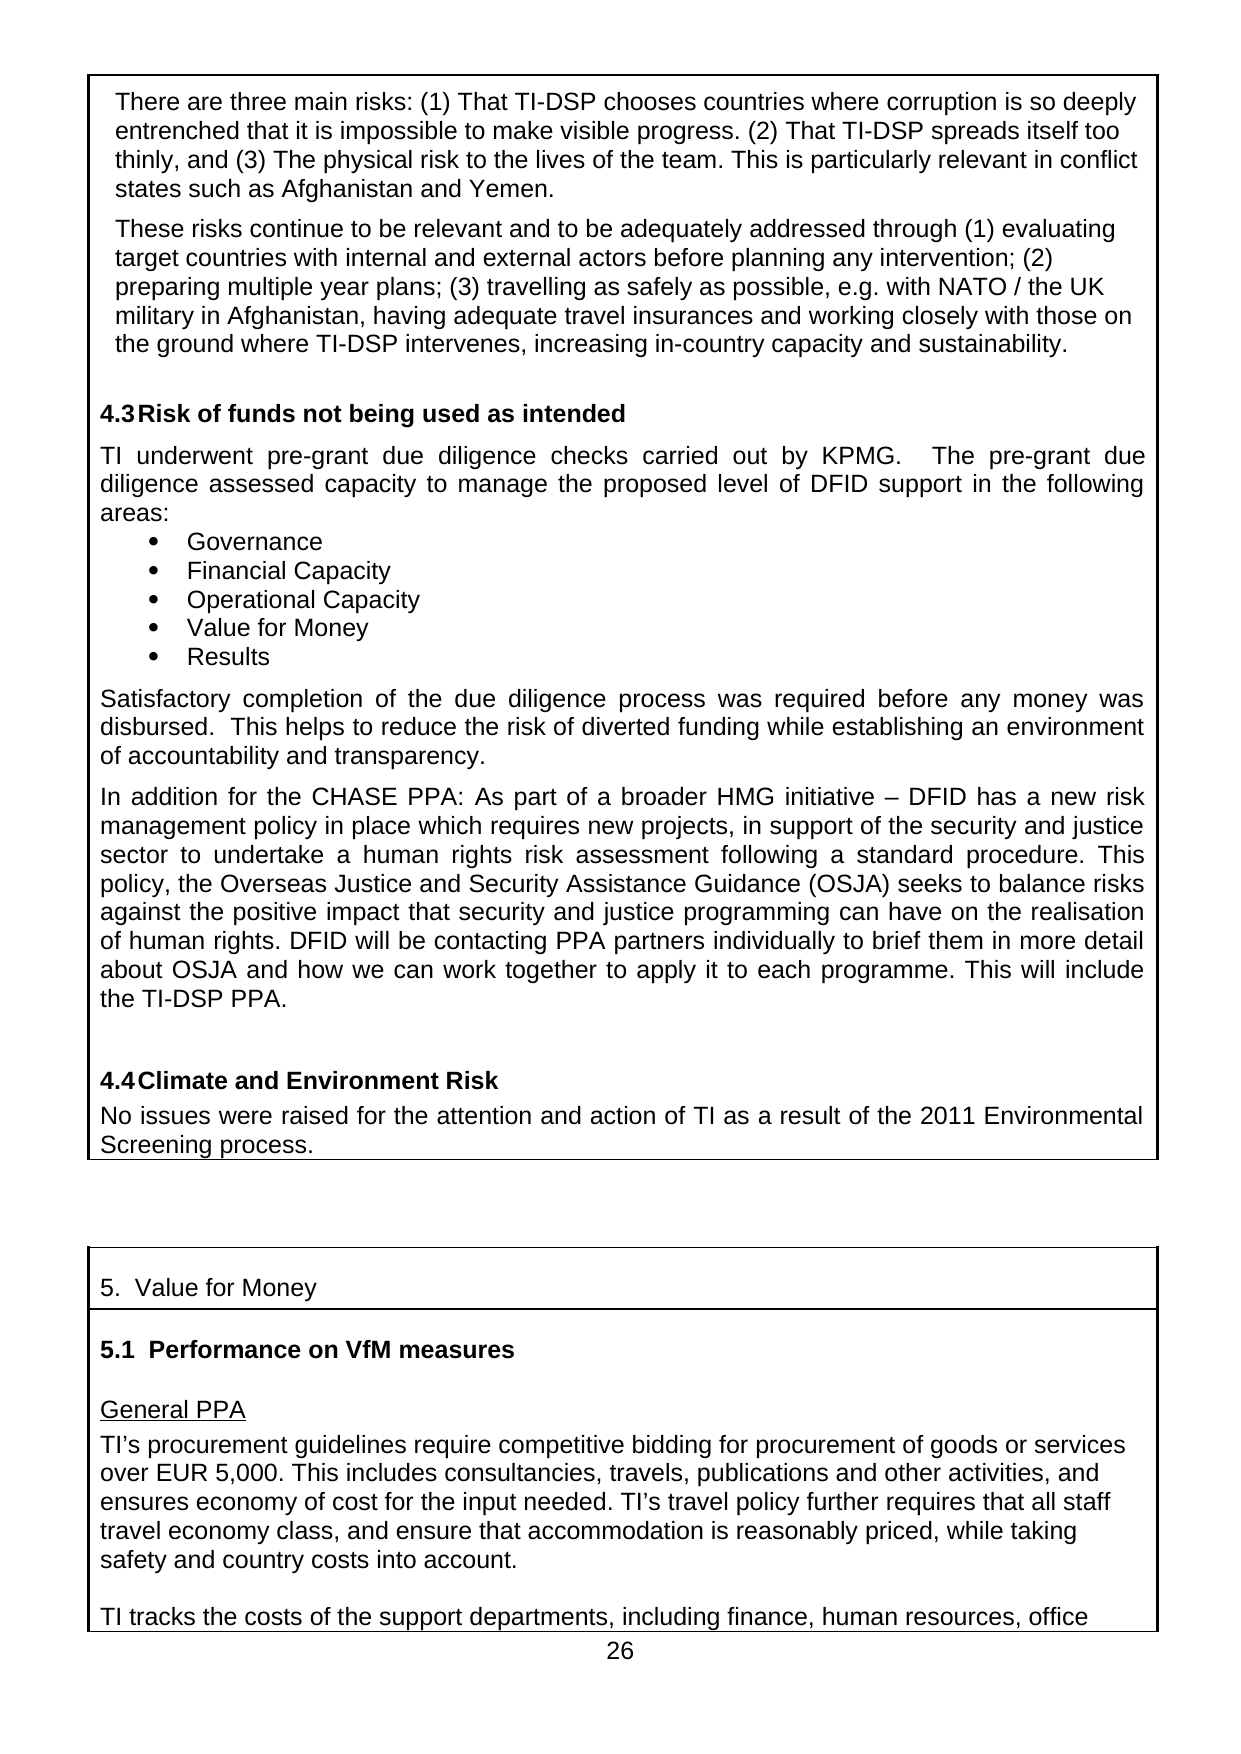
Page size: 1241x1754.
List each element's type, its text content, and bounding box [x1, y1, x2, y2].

table_cell 5.1 Performance on VfM measures General PPA TI’s procurement guidelines require competitive bidding for procurement of goods or services over EUR 5,000. This includes consultancies, travels, publications and other activities, and ensures economy of cost for the input needed. TI’s travel policy further requires that all staff travel economy class, and ensure that accommodation is reasonably priced, while taking safety and country costs into account. TI tracks the costs of the support departments, including finance, human resources, office [90, 1310, 1156, 1631]
table_cell There are three main risks: (1) That TI-DSP chooses countries where corruption is so deeply entrenched that it is impossible to make visible progress. (2) That TI-DSP spreads itself too thinly, and (3) The physical risk to the lives of the team. This is particularly relevant in conflict states such as Afghanistan and Yemen. These risks continue to be relevant and to be adequately addressed through (1) evaluating target countries with internal and external actors before planning any intervention; (2) preparing multiple year plans; (3) travelling as safely as possible, e.g. with NATO / the UK military in Afghanistan, having adequate travel insurances and working closely with those on the ground where TI-DSP intervenes, increasing in-country capacity and sustainability. Risk of funds not being used as intended TI underwent pre-grant due diligence checks carried out by KPMG. The pre-grant due diligence assessed capacity to manage the proposed level of DFID support in the following areas: Governance Financial Capacity Operational Capacity Value for Money Results Satisfactory completion of the due diligence process was required before any money was disbursed. This helps to reduce the risk of diverted funding while establishing an environment of accountability and transparency. In addition for the CHASE PPA: As part of a broader HMG initiative – DFID has a new risk management policy in place which requires new projects, in support of the security and justice sector to undertake a human rights risk assessment following a standard procedure. This policy, the Overseas Justice and Security Assistance Guidance (OSJA) seeks to balance risks against the positive impact that security and justice programming can have on the realisation of human rights. DFID will be contacting PPA partners individually to brief them in more detail about OSJA and how we can work together to apply it to each programme. This will include the TI-DSP PPA. Climate and Environment Risk No issues were raised for the attention and action of TI as a result of the 2011 Environmental Screening process. [90, 76, 1156, 1159]
table_header 5. Value for Money [90, 1248, 1156, 1308]
